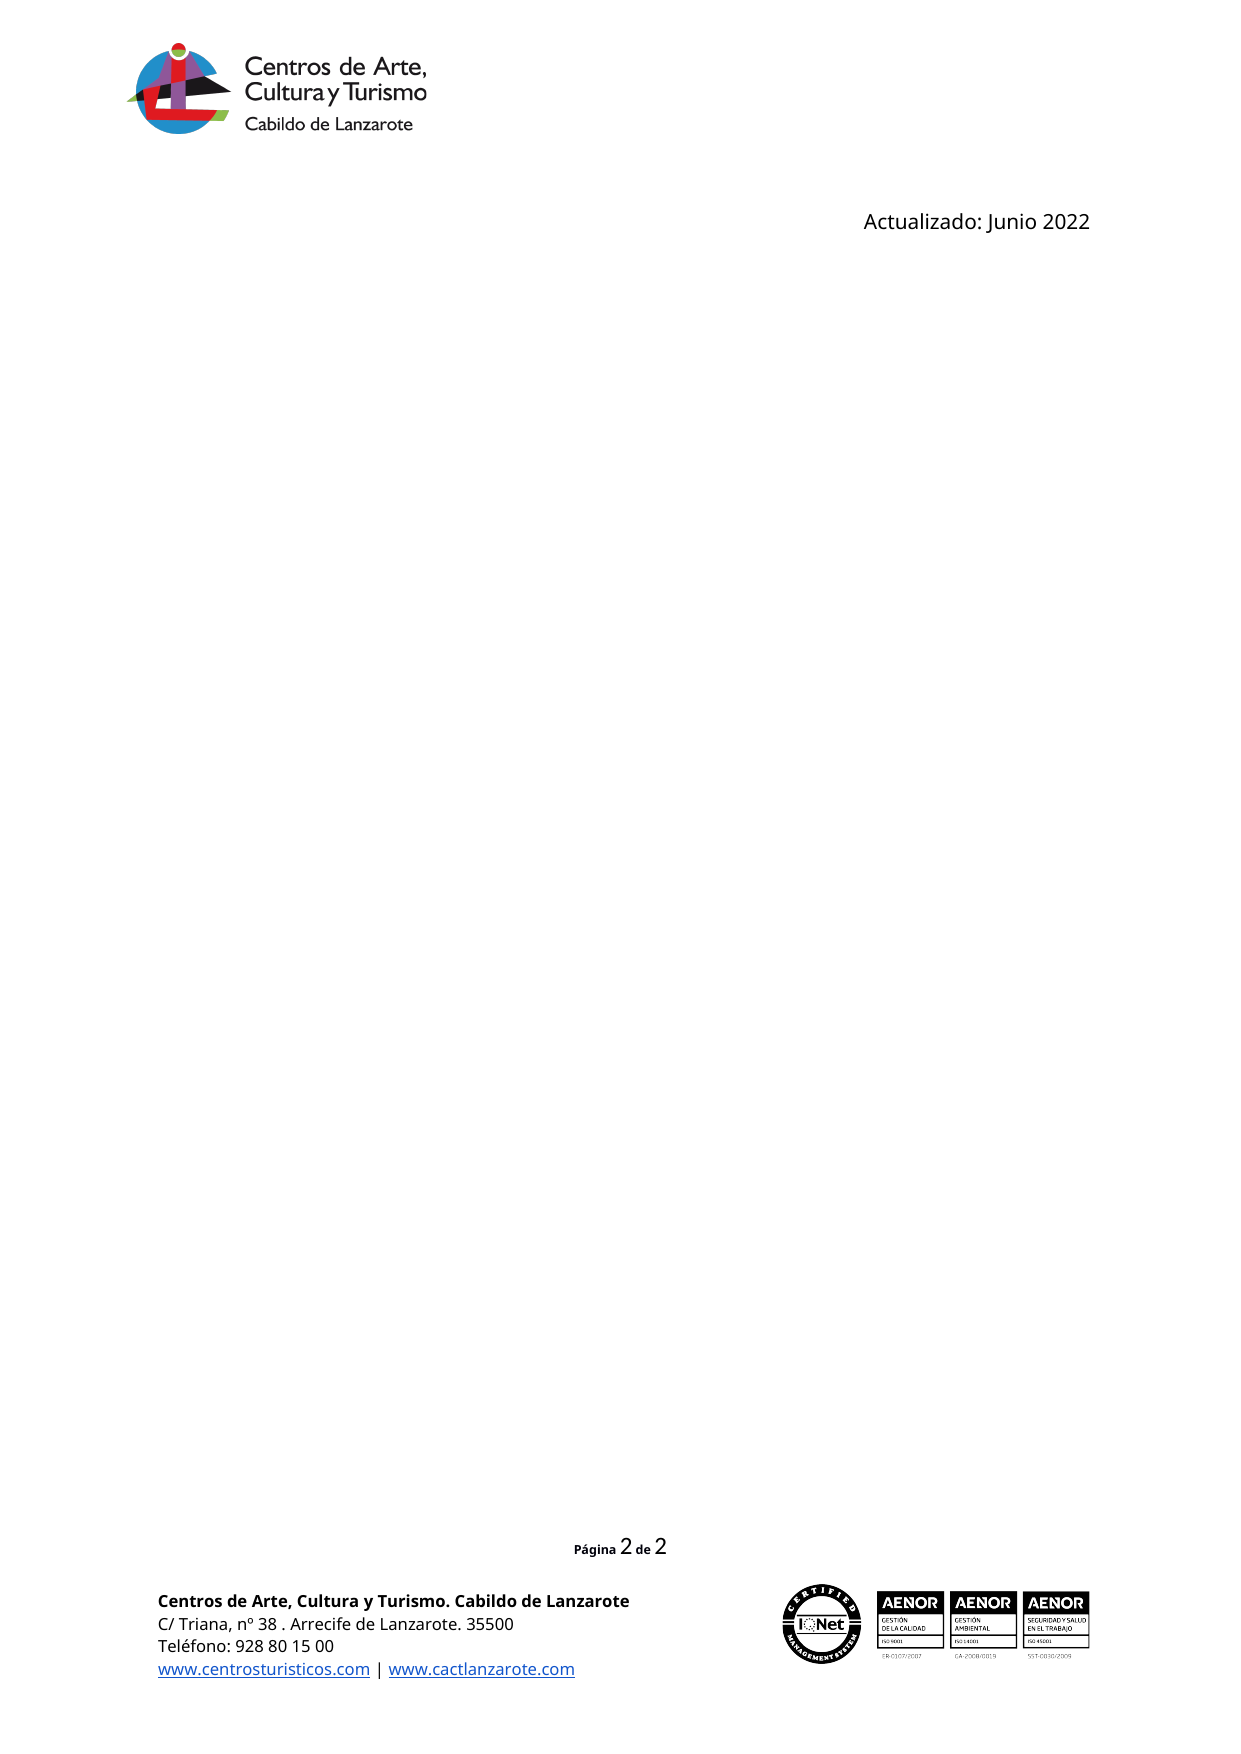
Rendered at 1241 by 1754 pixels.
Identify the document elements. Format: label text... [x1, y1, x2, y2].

picture [126, 43, 427, 134]
text Actualizado: Junio 2022 [150, 207, 1090, 235]
picture [782, 1584, 1090, 1664]
